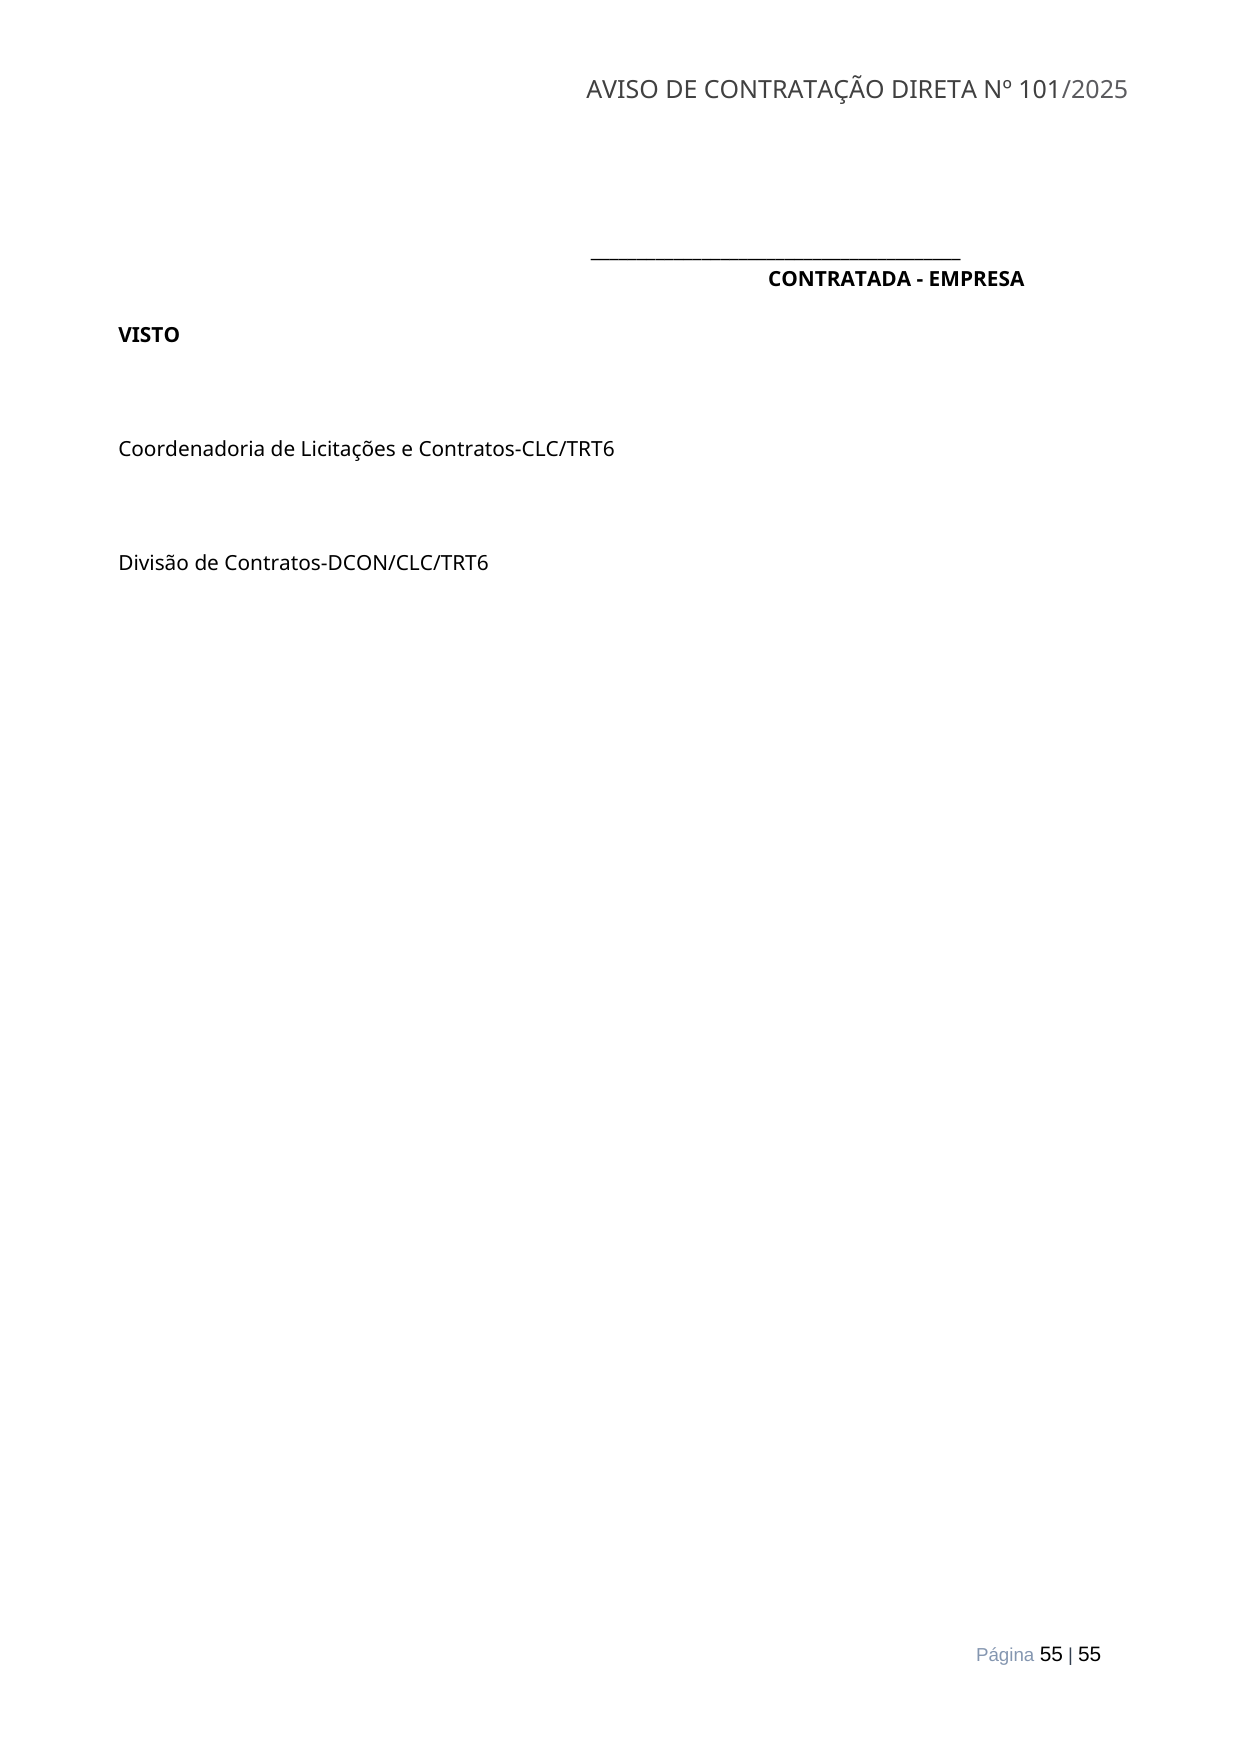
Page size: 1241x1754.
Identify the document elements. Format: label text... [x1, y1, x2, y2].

text ________________________________________ [118, 235, 1128, 264]
text Coordenadoria de Licitações e Contratos-CLC/TRT6 [118, 434, 1128, 463]
text VISTO [118, 321, 1128, 349]
text CONTRATADA - EMPRESA [118, 264, 1128, 292]
text Divisão de Contratos-DCON/CLC/TRT6 [118, 548, 1128, 577]
